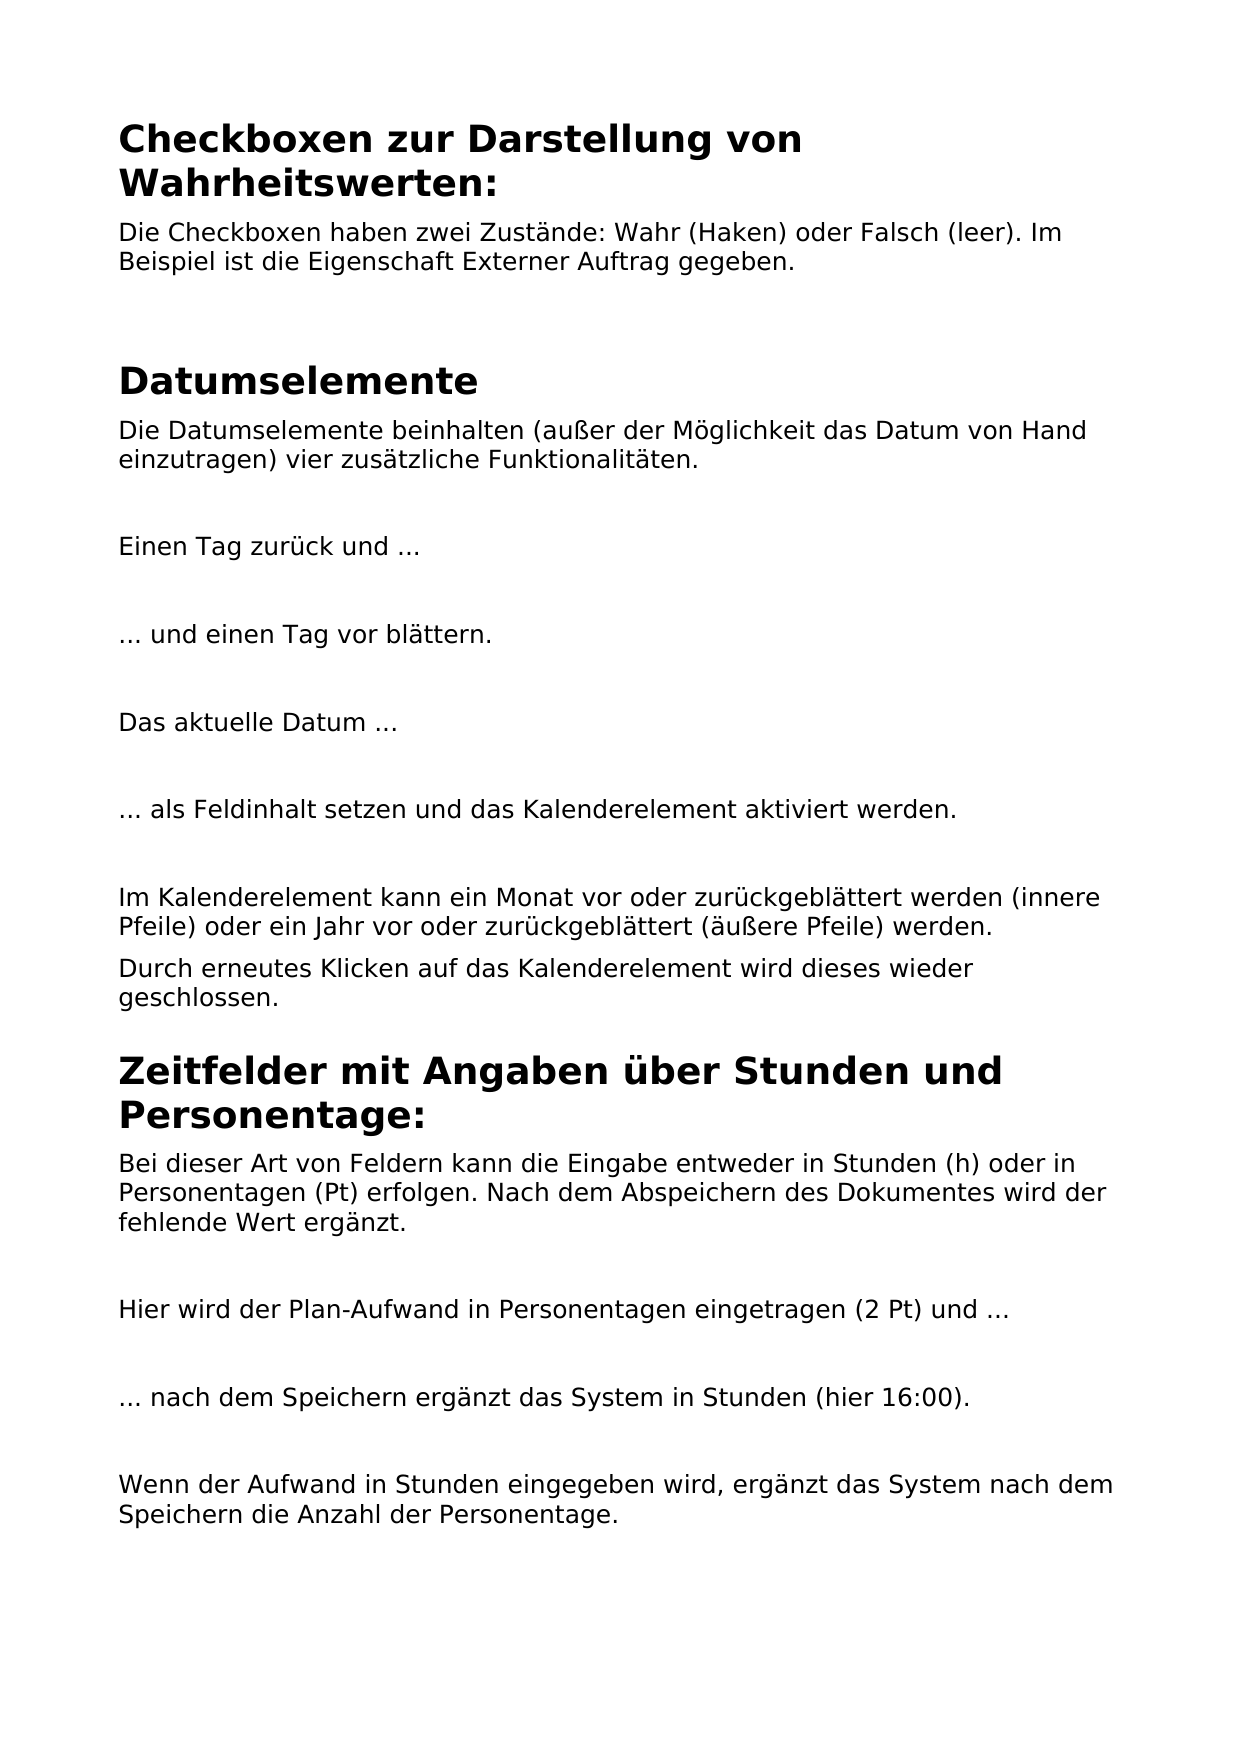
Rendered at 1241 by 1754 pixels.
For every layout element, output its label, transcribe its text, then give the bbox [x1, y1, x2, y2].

text ... und einen Tag vor blättern. [118, 620, 1122, 649]
text Durch erneutes Klicken auf das Kalenderelement wird dieses wieder geschlossen. [118, 954, 1122, 1012]
text Das aktuelle Datum ... [118, 708, 1122, 737]
text ... nach dem Speichern ergänzt das System in Stunden (hier 16:00). [118, 1383, 1122, 1412]
text Einen Tag zurück und ... [118, 533, 1122, 562]
text Bei dieser Art von Feldern kann die Eingabe entweder in Stunden (h) oder in Personentagen (Pt) erfolgen. Nach dem Abspeichern des Dokumentes wird der fehlende Wert ergänzt. [118, 1149, 1122, 1237]
subtitle Checkboxen zur Darstellung von Wahrheitswerten: [118, 118, 1122, 205]
text Die Checkboxen haben zwei Zustände: Wahr (Haken) oder Falsch (leer). Im Beispiel ist die Eigenschaft Externer Auftrag gegeben. [118, 218, 1122, 276]
text Die Datumselemente beinhalten (außer der Möglichkeit das Datum von Hand einzutragen) vier zusätzliche Funktionalitäten. [118, 416, 1122, 474]
text Im Kalenderelement kann ein Monat vor oder zurückgeblättert werden (innere Pfeile) oder ein Jahr vor oder zurückgeblättert (äußere Pfeile) werden. [118, 883, 1122, 941]
subtitle Datumselemente [118, 360, 1122, 403]
subtitle Zeitfelder mit Angaben über Stunden und Personentage: [118, 1050, 1122, 1137]
text ... als Feldinhalt setzen und das Kalenderelement aktiviert werden. [118, 795, 1122, 824]
text Hier wird der Plan-Aufwand in Personentagen eingetragen (2 Pt) und ... [118, 1295, 1122, 1324]
text Wenn der Aufwand in Stunden eingegeben wird, ergänzt das System nach dem Speichern die Anzahl der Personentage. [118, 1471, 1122, 1529]
